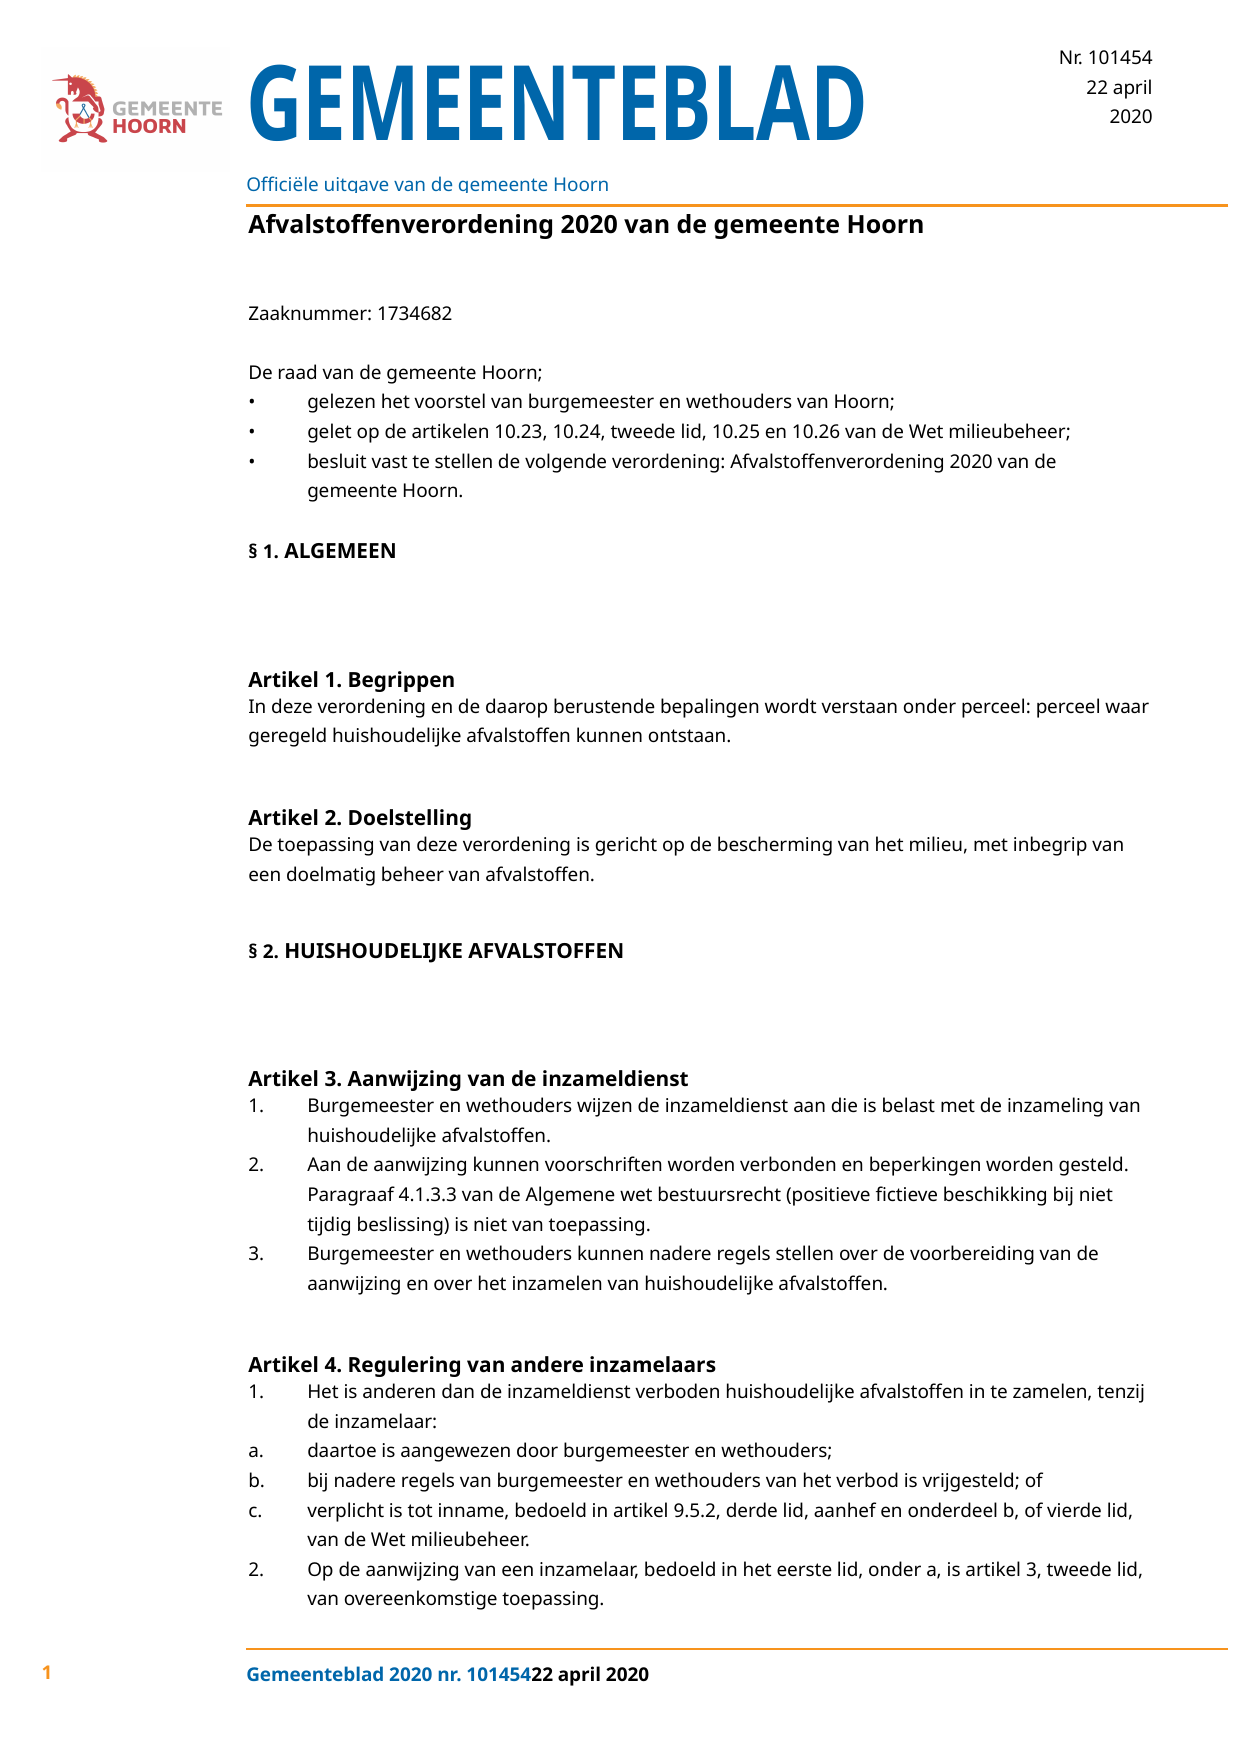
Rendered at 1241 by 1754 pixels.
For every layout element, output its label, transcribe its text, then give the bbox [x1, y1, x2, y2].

text Zaaknummer: 1734682 [248, 300, 1152, 326]
text In deze verordening en de daarop berustende bepalingen wordt verstaan onder perceel: perceel waar geregeld huishoudelijke afvalstoffen kunnen ontstaan. [248, 693, 1152, 748]
list Het is anderen dan de inzameldienst verboden huishoudelijke afvalstoffen in te zamelen, tenzij de inzamelaar: [248, 1378, 1152, 1434]
list Aan de aanwijzing kunnen voorschriften worden verbonden en beperkingen worden gesteld. Paragraaf 4.1.3.3 van de Algemene wet bestuursrecht (positieve fictieve beschikking bij niet tijdig beslissing) is niet van toepassing. [248, 1152, 1152, 1237]
list Burgemeester en wethouders kunnen nadere regels stellen over de voorbereiding van de aanwijzing en over het inzamelen van huishoudelijke afvalstoffen. [248, 1240, 1152, 1296]
list bij nadere regels van burgemeester en wethouders van het verbod is vrijgesteld; of [248, 1467, 1152, 1493]
text De raad van de gemeente Hoorn; [248, 359, 1152, 385]
list Op de aanwijzing van een inzamelaar, bedoeld in het eerste lid, onder a, is artikel 3, tweede lid, van overeenkomstige toepassing. [248, 1556, 1152, 1611]
text De toepassing van deze verordening is gericht op de bescherming van het milieu, met inbegrip van een doelmatig beheer van afvalstoffen. [248, 831, 1152, 886]
text § 1. ALGEMEEN [248, 537, 1152, 565]
list gelezen het voorstel van burgemeester en wethouders van Hoorn; [248, 389, 1152, 414]
picture [41, 47, 231, 172]
text Artikel 4. Regulering van andere inzamelaars [248, 1350, 1152, 1378]
text § 2. HUISHOUDELIJKE AFVALSTOFFEN [248, 936, 1152, 964]
list besluit vast te stellen de volgende verordening: Afvalstoffenverordening 2020 van de gemeente Hoorn. [248, 448, 1152, 503]
text Afvalstoffenverordening 2020 van de gemeente Hoorn [248, 207, 1152, 241]
text Artikel 2. Doelstelling [248, 803, 1152, 831]
text Artikel 1. Begrippen [248, 665, 1152, 693]
list gelet op de artikelen 10.23, 10.24, tweede lid, 10.25 en 10.26 van de Wet milieubeheer; [248, 418, 1152, 444]
list daartoe is aangewezen door burgemeester en wethouders; [248, 1438, 1152, 1463]
list verplicht is tot inname, bedoeld in artikel 9.5.2, derde lid, aanhef en onderdeel b, of vierde lid, van de Wet milieubeheer. [248, 1497, 1152, 1552]
text Artikel 3. Aanwijzing van de inzameldienst [248, 1064, 1152, 1092]
list Burgemeester en wethouders wijzen de inzameldienst aan die is belast met de inzameling van huishoudelijke afvalstoffen. [248, 1092, 1152, 1148]
